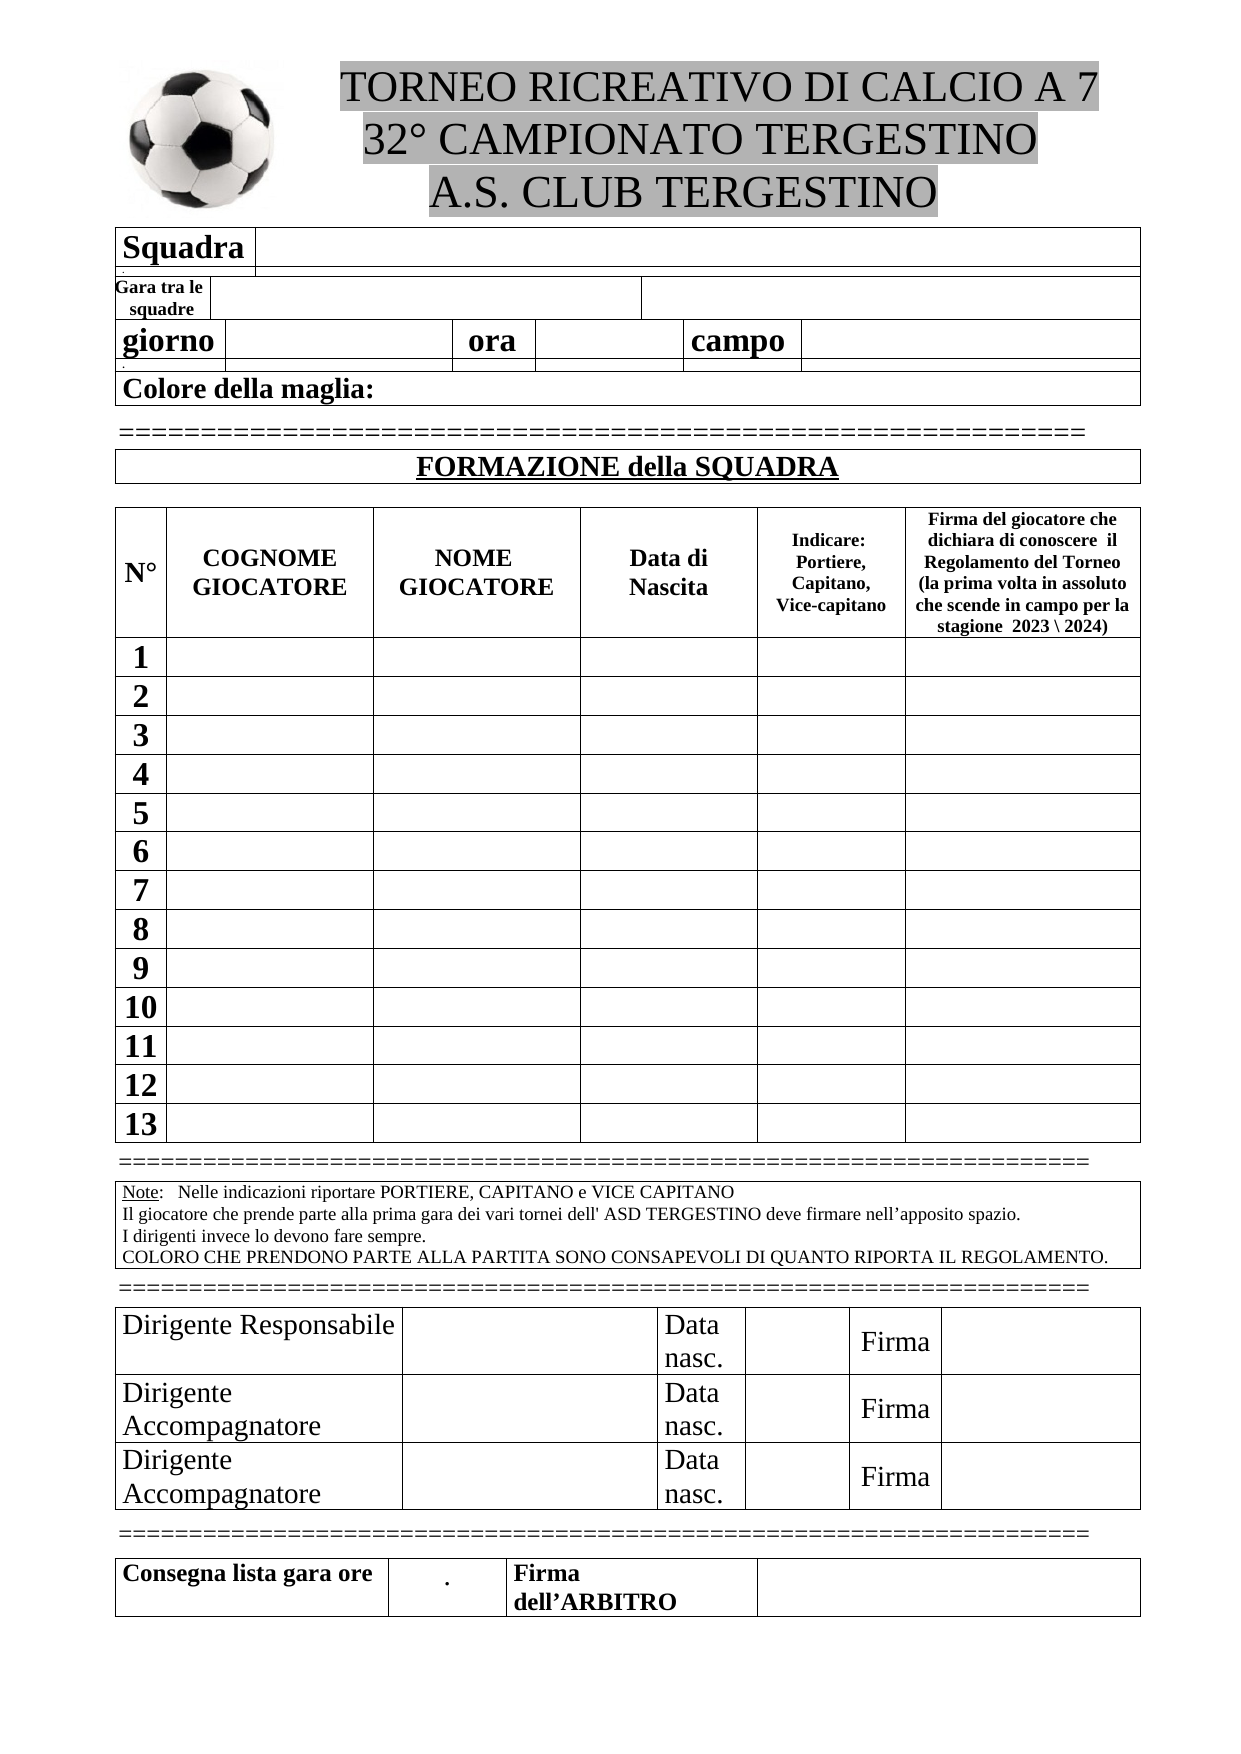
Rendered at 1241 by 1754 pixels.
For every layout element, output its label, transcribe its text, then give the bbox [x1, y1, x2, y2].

table_cell 6 [116, 832, 166, 870]
table_cell Firma [850, 1443, 941, 1509]
table_cell [758, 755, 905, 792]
table_cell [536, 359, 683, 371]
table_header FORMAZIONE della SQUADRA [116, 450, 1140, 482]
table_cell [906, 794, 1140, 831]
table_header N° [116, 508, 166, 637]
table_cell [758, 910, 905, 948]
table_cell 8 [116, 910, 166, 948]
table_cell [374, 716, 580, 753]
table_header Data nasc. [658, 1308, 745, 1374]
table_cell 1 [116, 638, 166, 676]
table_cell [746, 1443, 849, 1509]
table_cell [906, 1065, 1140, 1103]
table_cell [374, 677, 580, 715]
table_header Dirigente Responsabile [116, 1308, 402, 1374]
table_cell [581, 794, 757, 831]
table_cell [758, 871, 905, 909]
table_cell [581, 871, 757, 909]
table_cell [374, 755, 580, 792]
table_cell 13 [116, 1104, 166, 1142]
table_header Consegna lista gara ore [116, 1559, 388, 1616]
table_cell [581, 1104, 757, 1142]
text ===================================================================== [118, 1147, 1122, 1176]
table_header [758, 1559, 1140, 1616]
table_cell [453, 359, 535, 371]
table_cell [374, 871, 580, 909]
table_cell [758, 716, 905, 753]
table_cell [374, 910, 580, 948]
table_header COGNOME GIOCATORE [167, 508, 373, 637]
table_cell [906, 949, 1140, 987]
table_cell campo [684, 320, 801, 358]
table_cell 9 [116, 949, 166, 987]
table_cell [403, 1443, 657, 1509]
table_header NOME GIOCATORE [374, 508, 580, 637]
table_cell [167, 755, 373, 792]
text ===================================================================== [118, 1273, 1122, 1302]
table_cell [906, 638, 1140, 676]
table_cell [758, 832, 905, 870]
table_cell [942, 1443, 1140, 1509]
table_cell [758, 677, 905, 715]
table_cell 2 [116, 677, 166, 715]
table_cell [581, 988, 757, 1026]
table_cell 12 [116, 1065, 166, 1103]
table_header [256, 228, 1140, 266]
text TORNEO RICREATIVO DI CALCIO A 7 [118, 59, 1122, 112]
table_cell [374, 794, 580, 831]
table_cell [906, 988, 1140, 1026]
table_cell [226, 320, 452, 358]
table_header Note: Nelle indicazioni riportare PORTIERE, CAPITANO e VICE CAPITANO Il giocatore che prende parte alla prima gara dei vari tornei dell' ASD TERGESTINO deve firmare nell’apposito spazio. I dirigenti invece lo devono fare sempre. COLORO CHE PRENDONO PARTE ALLA PARTITA SONO CONSAPEVOLI DI QUANTO RIPORTA IL REGOLAMENTO. [116, 1182, 1140, 1268]
subtitle 32° CAMPIONATO TERGESTINO [284, 112, 1122, 164]
table_cell [758, 794, 905, 831]
table_header Data di Nascita [581, 508, 757, 637]
table_cell [374, 638, 580, 676]
table_cell 4 [116, 755, 166, 792]
table_cell [581, 949, 757, 987]
table_cell [942, 1375, 1140, 1442]
table_cell [167, 1027, 373, 1064]
table_cell [167, 1065, 373, 1103]
table_cell 3 [116, 716, 166, 753]
table_cell [906, 1027, 1140, 1064]
table_cell [167, 716, 373, 753]
table_cell [167, 871, 373, 909]
table_cell Data nasc. [658, 1443, 745, 1509]
table_cell giorno [116, 320, 225, 358]
table_cell [374, 988, 580, 1026]
table_cell . [116, 359, 225, 371]
table_cell [211, 277, 641, 319]
table_cell [581, 1027, 757, 1064]
table_cell [581, 677, 757, 715]
table_cell 7 [116, 871, 166, 909]
table_cell [758, 1065, 905, 1103]
table_cell [374, 1027, 580, 1064]
table_header Squadra [116, 228, 255, 266]
table_cell [403, 1375, 657, 1442]
table_cell Gara tra le squadre [116, 277, 210, 319]
table_cell [374, 949, 580, 987]
table_header [942, 1308, 1140, 1374]
table_header Indicare: Portiere, Capitano, Vice-capitano [758, 508, 905, 637]
table_header Firma del giocatore che dichiara di conoscere il Regolamento del Torneo (la prima volta in assoluto che scende in campo per la stagione 2023 \ 2024) [906, 508, 1140, 637]
table_cell [167, 677, 373, 715]
table_cell [226, 359, 452, 371]
table_cell [167, 910, 373, 948]
table_cell [581, 1065, 757, 1103]
table_cell [746, 1375, 849, 1442]
table_cell [642, 277, 1140, 319]
table_cell ora [453, 320, 535, 358]
table_header Firma dell’ARBITRO [507, 1559, 757, 1616]
table_cell [374, 832, 580, 870]
table_cell 10 [116, 988, 166, 1026]
table_cell [684, 359, 801, 371]
table_header [746, 1308, 849, 1374]
table_cell [802, 359, 1140, 371]
table_cell [581, 716, 757, 753]
table_cell Colore della maglia: [116, 372, 1140, 405]
table_cell [167, 832, 373, 870]
table_cell [167, 1104, 373, 1142]
table_cell [802, 320, 1140, 358]
table_cell [906, 871, 1140, 909]
table_cell [758, 638, 905, 676]
text =========================================================== [118, 415, 1122, 448]
table_cell [581, 832, 757, 870]
table_cell 5 [116, 794, 166, 831]
table_header [403, 1308, 657, 1374]
table_header Firma [850, 1308, 941, 1374]
table_cell Data nasc. [658, 1375, 745, 1442]
table_cell Firma [850, 1375, 941, 1442]
table_cell [167, 988, 373, 1026]
table_cell [906, 755, 1140, 792]
table_cell [906, 677, 1140, 715]
table_cell [256, 267, 1140, 276]
table_cell [374, 1104, 580, 1142]
table_header . [389, 1559, 506, 1616]
subtitle A.S. CLUB TERGESTINO [284, 164, 1122, 217]
table_cell [581, 910, 757, 948]
table_cell Dirigente Accompagnatore [116, 1375, 402, 1442]
table_cell [906, 1104, 1140, 1142]
table_cell [758, 988, 905, 1026]
table_cell [167, 638, 373, 676]
table_cell [536, 320, 683, 358]
table_cell [374, 1065, 580, 1103]
table_cell [758, 949, 905, 987]
table_cell [758, 1027, 905, 1064]
table_cell [906, 832, 1140, 870]
table_cell [581, 755, 757, 792]
table_cell Dirigente Accompagnatore [116, 1443, 402, 1509]
table_cell [581, 638, 757, 676]
table_cell . [116, 267, 255, 276]
table_cell 11 [116, 1027, 166, 1064]
table_cell [167, 949, 373, 987]
text ===================================================================== [118, 1519, 1122, 1548]
table_cell [167, 794, 373, 831]
table_cell [906, 910, 1140, 948]
table_cell [758, 1104, 905, 1142]
table_cell [906, 716, 1140, 753]
